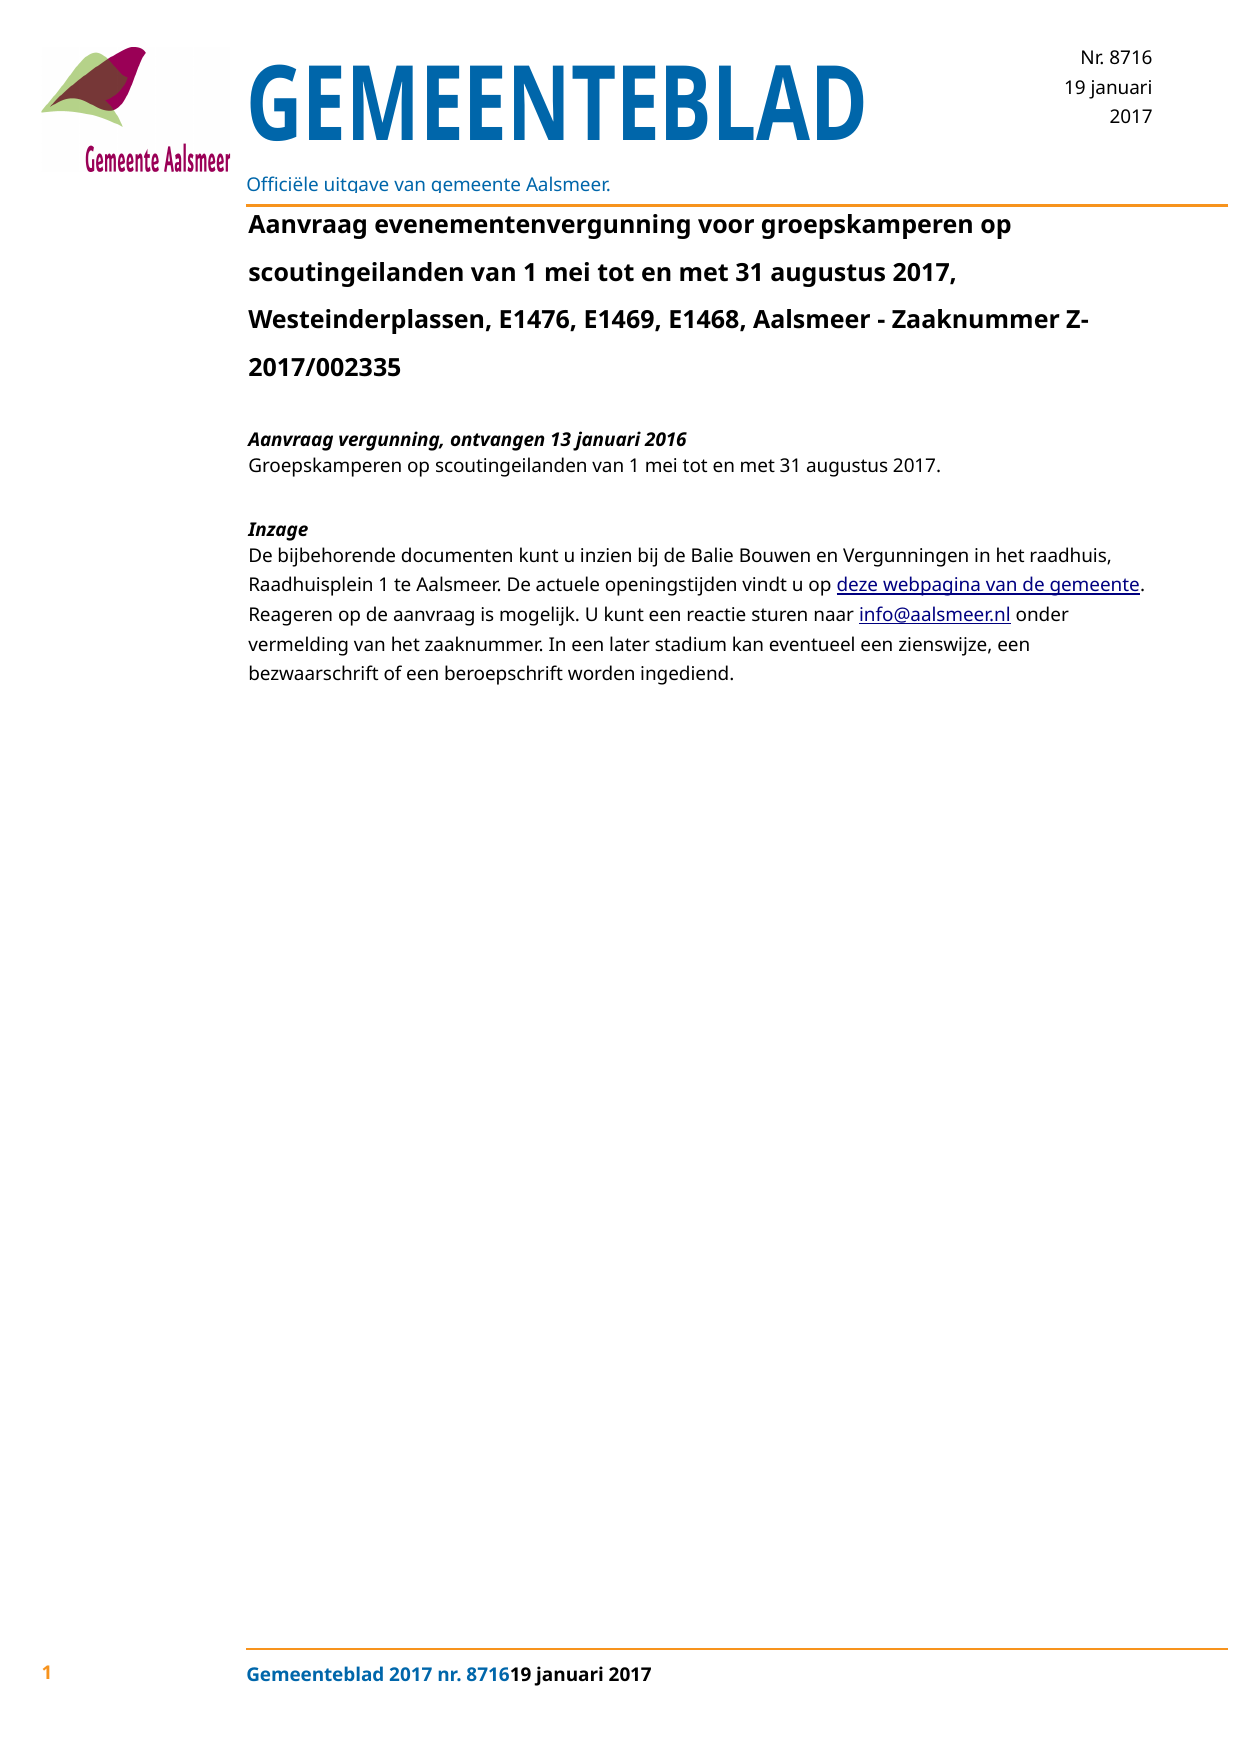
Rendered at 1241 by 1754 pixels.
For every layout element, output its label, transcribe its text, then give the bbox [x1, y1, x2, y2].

text Inzage [248, 516, 1152, 542]
text ​ [248, 711, 1152, 737]
text Groepskamperen op scoutingeilanden van 1 mei tot en met 31 augustus 2017. [248, 452, 1152, 478]
text De bijbehorende documenten kunt u inzien bij de Balie Bouwen en Vergunningen in het raadhuis, Raadhuisplein 1 te Aalsmeer. De actuele openingstijden vindt u op deze webpagina van de gemeente. Reageren op de aanvraag is mogelijk. U kunt een reactie sturen naar info@aalsmeer.nl onder vermelding van het zaaknummer. In een later stadium kan eventueel een zienswijze, een bezwaarschrift of een beroepschrift worden ingediend. [248, 542, 1152, 686]
text Aanvraag vergunning, ontvangen 13 januari 2016 [248, 427, 1152, 452]
picture [41, 47, 231, 172]
text Aanvraag evenementenvergunning voor groepskamperen op scoutingeilanden van 1 mei tot en met 31 augustus 2017, Westeinderplassen, E1476, E1469, E1468, Aalsmeer - Zaaknummer Z-2017/002335 [248, 207, 1152, 384]
